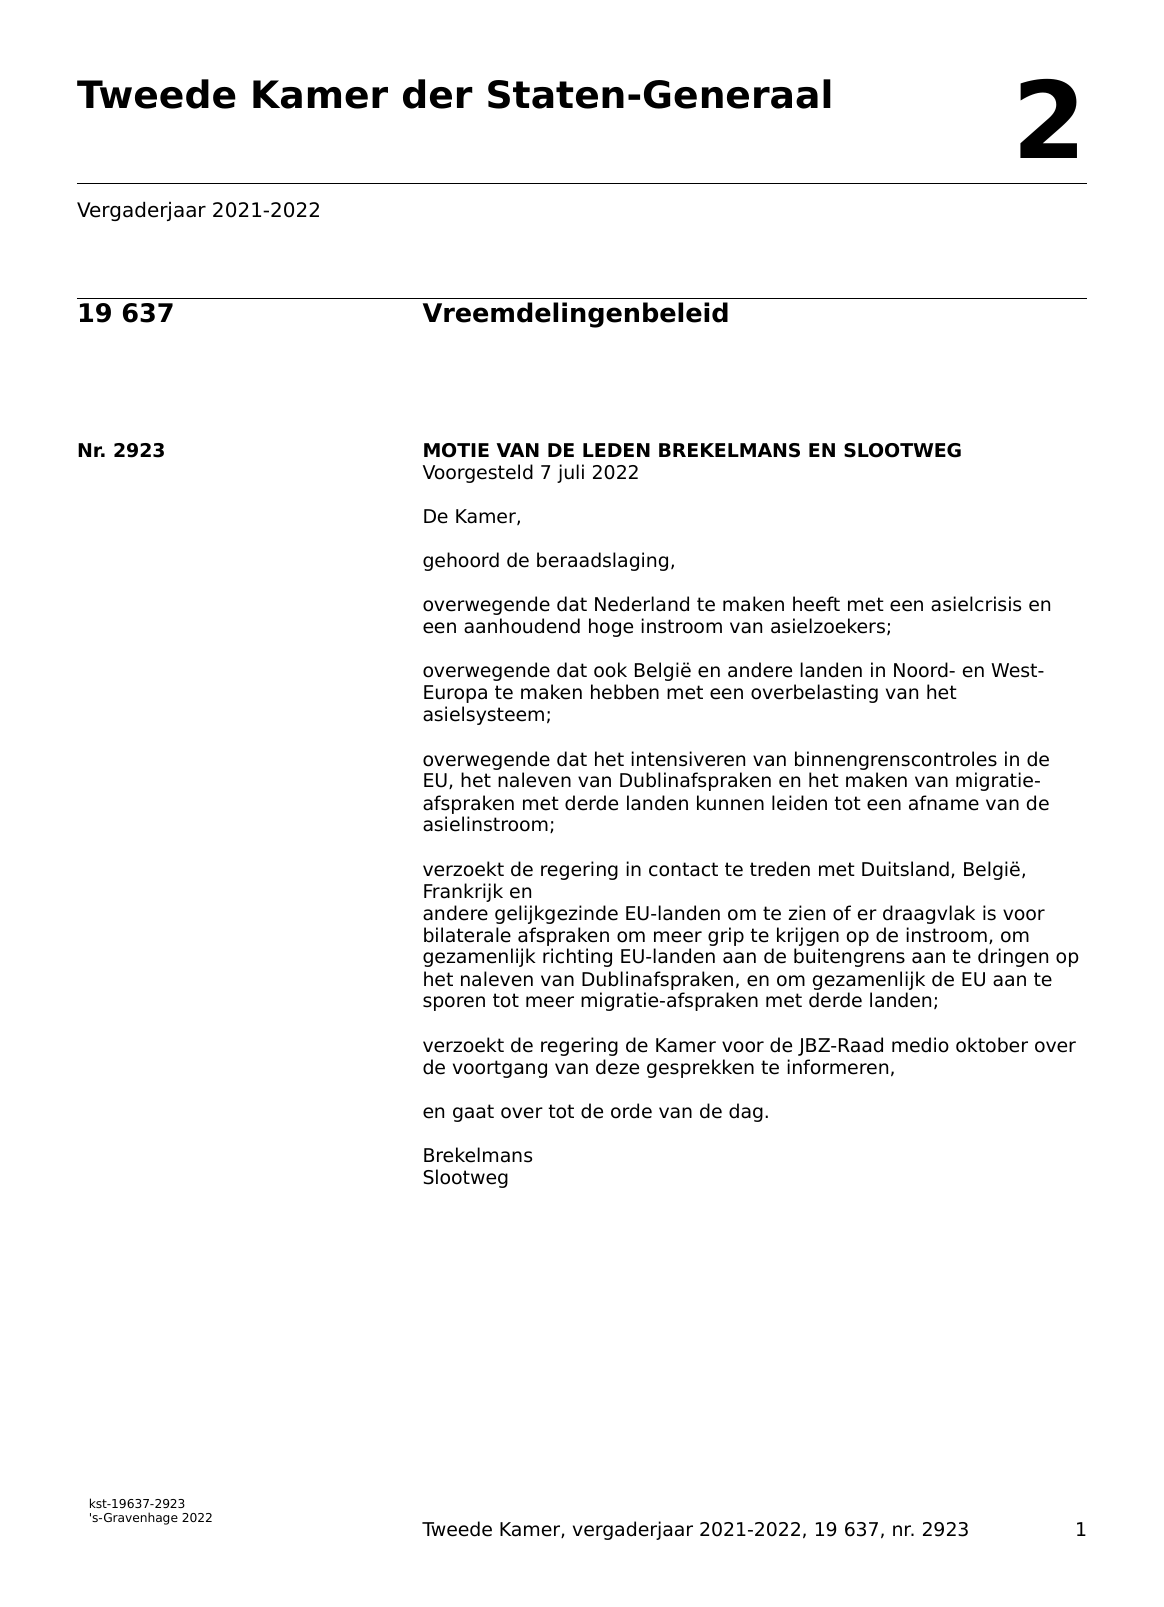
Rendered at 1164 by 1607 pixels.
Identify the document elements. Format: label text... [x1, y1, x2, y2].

text andere gelijkgezinde EU-landen om te zien of er draagvlak is voor bilaterale afspraken om meer grip te krijgen op de instroom, om gezamenlijk richting EU-landen aan de buitengrens aan te dringen op het naleven van Dublinafspraken, en om gezamenlijk de EU aan te sporen tot meer migratie-afspraken met derde landen; [422, 902, 1087, 1012]
subtitle Nr. 2923 MOTIE VAN DE LEDEN BREKELMANS EN SLOOTWEG [77, 440, 1087, 462]
subtitle 19 637 Vreemdelingenbeleid [77, 299, 1087, 329]
table_header Tweede Kamer der Staten-Generaal [77, 59, 886, 183]
text verzoekt de regering de Kamer voor de JBZ-Raad medio oktober over de voortgang van deze gesprekken te informeren, [422, 1034, 1087, 1078]
text 's-Gravenhage 2022 [88, 1511, 323, 1525]
text verzoekt de regering in contact te treden met Duitsland, België, Frankrijk en [422, 858, 1087, 902]
text overwegende dat het intensiveren van binnengrenscontroles in de EU, het naleven van Dublinafspraken en het maken van migratie-afspraken met derde landen kunnen leiden tot een afname van de asielinstroom; [422, 748, 1087, 836]
text en gaat over tot de orde van de dag. [422, 1101, 1087, 1123]
table_header 2 [886, 59, 1087, 183]
text Brekelmans [422, 1145, 1087, 1167]
text overwegende dat ook België en andere landen in Noord- en West-Europa te maken hebben met een overbelasting van het asielsysteem; [422, 660, 1087, 726]
text overwegende dat Nederland te maken heeft met een asielcrisis en een aanhoudend hoge instroom van asielzoekers; [422, 594, 1087, 638]
text kst-19637-2923 [88, 1497, 323, 1511]
text Slootweg [422, 1167, 1087, 1189]
table_cell Vergaderjaar 2021-2022 [77, 184, 1087, 298]
text De Kamer, [422, 506, 1087, 528]
text gehoord de beraadslaging, [422, 550, 1087, 572]
text Voorgesteld 7 juli 2022 [422, 462, 1087, 484]
